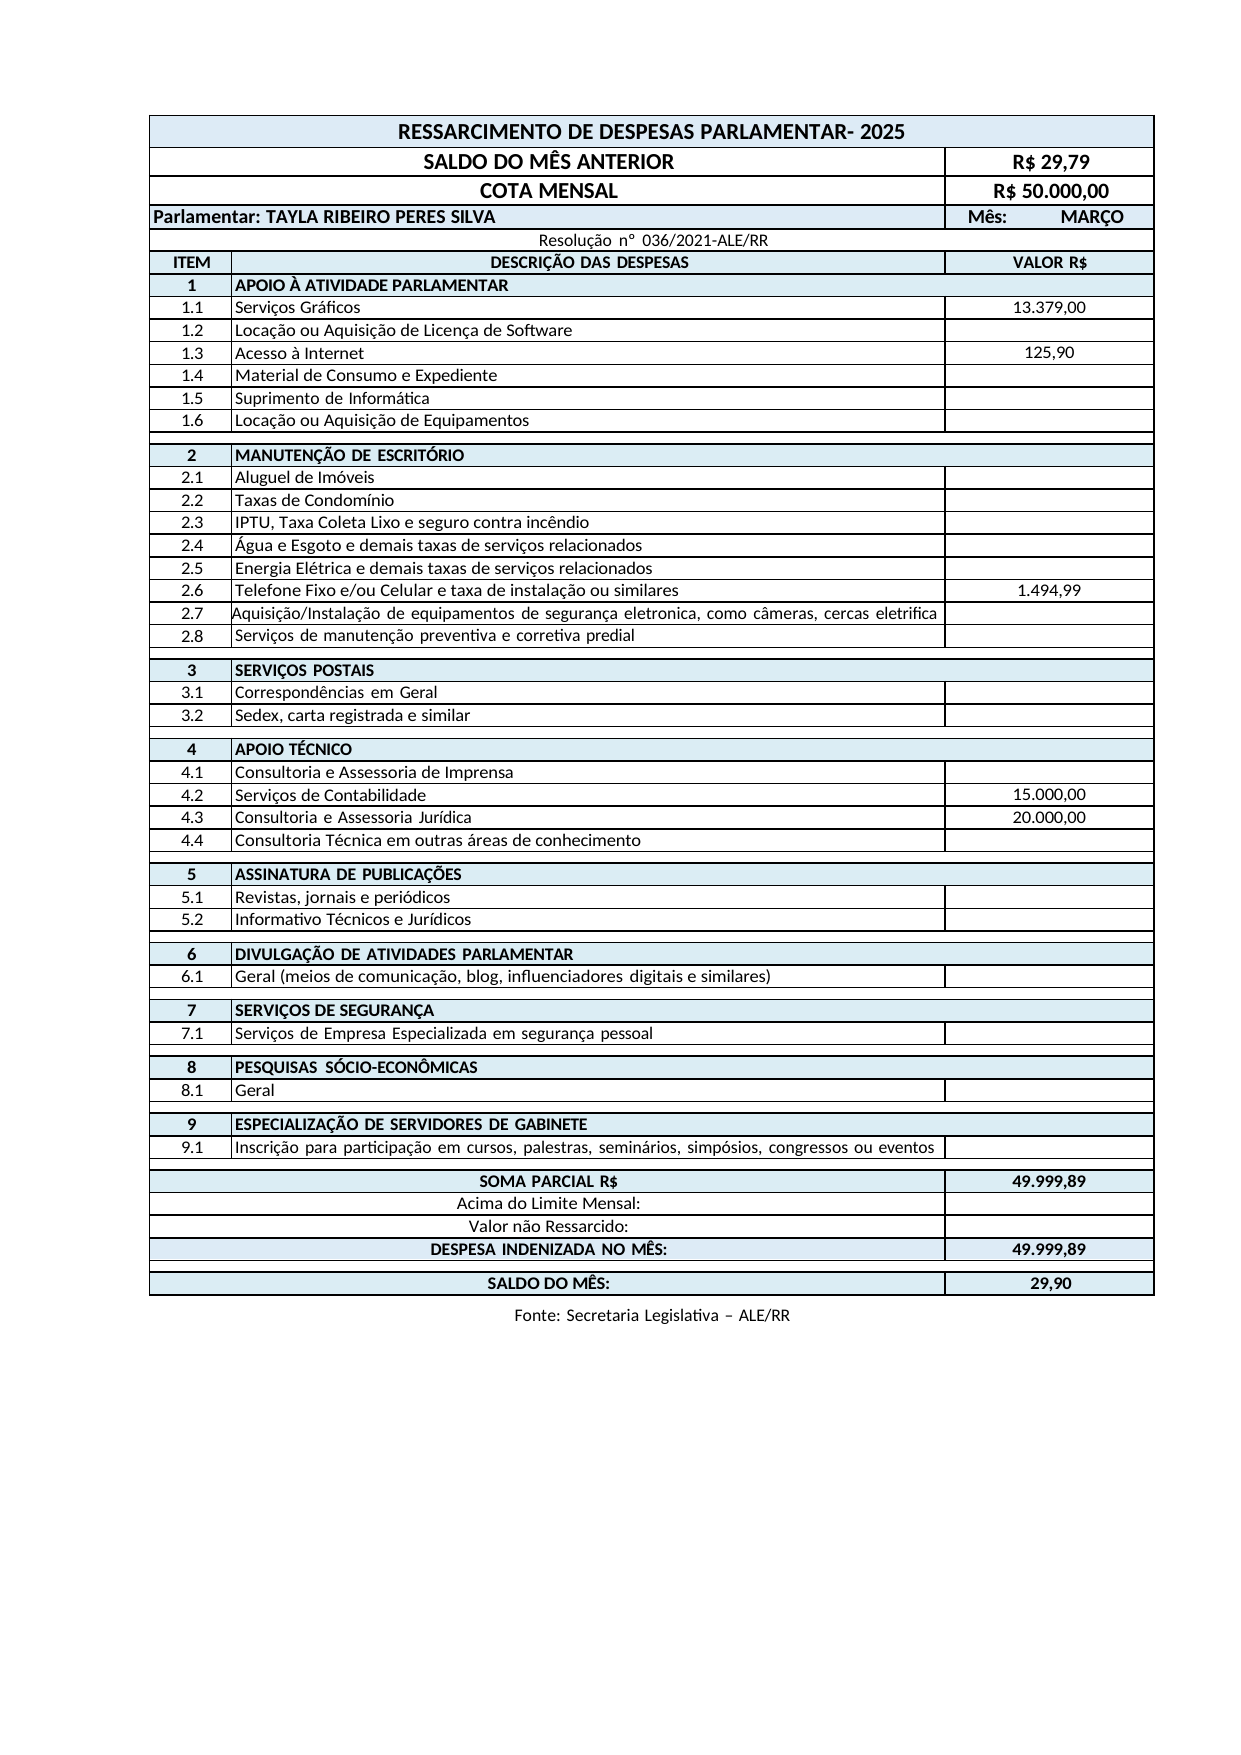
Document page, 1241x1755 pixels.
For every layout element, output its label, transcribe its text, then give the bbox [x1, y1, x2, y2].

table_cell Energia Elétrica e demais taxas de serviços relacionados [232, 558, 944, 578]
table_cell 3 [150, 660, 231, 681]
table_cell 2 [150, 445, 231, 466]
table_cell Locação ou Aquisição de Equipamentos [232, 410, 944, 431]
table_cell Aquisição/Instalação de equipamentos de segurança eletronica, como câmeras, cercas eletrifica [232, 603, 944, 624]
table_cell ITEM [150, 252, 231, 273]
table_cell 29,90 [946, 1273, 1153, 1294]
table_header RESSARCIMENTO DE DESPESAS PARLAMENTAR- 2025 [150, 116, 1153, 147]
table_cell 4.4 [150, 830, 231, 851]
table_cell Correspondências em Geral [232, 682, 944, 703]
table_cell [150, 648, 1153, 658]
table_cell [150, 1102, 1153, 1112]
table_cell 9.1 [150, 1137, 231, 1157]
table_cell 1.494,99 [946, 580, 1153, 601]
table_cell 5.2 [150, 909, 231, 930]
table_cell 9 [150, 1114, 231, 1135]
table_cell [946, 320, 1153, 341]
table_cell 2.3 [150, 512, 231, 533]
table_cell Acesso à Internet [232, 342, 944, 363]
table_cell Parlamentar: TAYLA RIBEIRO PERES SILVA [150, 206, 944, 228]
table_cell 20.000,00 [946, 807, 1153, 828]
table_cell Serviços de manutenção preventiva e corretiva predial [232, 625, 944, 646]
table_cell Consultoria Técnica em outras áreas de conhecimento [232, 830, 944, 851]
table_cell [946, 682, 1153, 703]
table_cell [946, 490, 1153, 511]
table_cell 4.2 [150, 784, 231, 805]
table_cell 5.1 [150, 886, 231, 907]
table_cell Geral [232, 1080, 944, 1101]
table_cell 1 [150, 275, 231, 296]
table_cell VALOR R$ [946, 252, 1153, 273]
table_cell [946, 886, 1153, 907]
table_cell ESPECIALIZAÇÃO DE SERVIDORES DE GABINETE [232, 1114, 1153, 1135]
table_cell 1.3 [150, 342, 231, 363]
table_cell [150, 852, 1153, 862]
table_cell [946, 535, 1153, 556]
table_cell Valor não Ressarcido: [150, 1216, 944, 1237]
table_cell [946, 512, 1153, 533]
table_cell MANUTENÇÃO DE ESCRITÓRIO [232, 445, 1153, 466]
table_cell 5 [150, 864, 231, 885]
table_cell DESPESA INDENIZADA NO MÊS: [150, 1239, 944, 1259]
table_cell SALDO DO MÊS ANTERIOR [150, 148, 944, 175]
table_cell [150, 988, 1153, 998]
table_cell 2.7 [150, 603, 231, 624]
table_cell IPTU, Taxa Coleta Lixo e seguro contra incêndio [232, 512, 944, 533]
table_cell Telefone Fixo e/ou Celular e taxa de instalação ou similares [232, 580, 944, 601]
table_cell SERVIÇOS DE SEGURANÇA [232, 1000, 1153, 1021]
table_cell 1.4 [150, 365, 231, 386]
table_cell 1.1 [150, 297, 231, 318]
text Fonte: Secretaria Legislativa – ALE/RR [148, 1304, 1157, 1326]
table_cell APOIO À ATIVIDADE PARLAMENTAR [232, 275, 1153, 296]
table_cell [150, 1045, 1153, 1055]
table_cell [946, 762, 1153, 783]
table_cell Inscrição para participação em cursos, palestras, seminários, simpósios, congressos ou eventos [232, 1137, 944, 1157]
table_cell [946, 558, 1153, 578]
table_cell [946, 1193, 1153, 1214]
table_cell [946, 365, 1153, 386]
table_cell ASSINATURA DE PUBLICAÇÕES [232, 864, 1153, 885]
table_cell 3.1 [150, 682, 231, 703]
table_cell 49.999,89 [946, 1171, 1153, 1192]
table_cell COTA MENSAL [150, 177, 944, 204]
table_cell 125,90 [946, 342, 1153, 363]
table_cell [946, 1080, 1153, 1101]
table_cell Resolução nº 036/2021-ALE/RR [150, 230, 1153, 250]
table_cell 1.2 [150, 320, 231, 341]
table_cell Sedex, carta registrada e similar [232, 705, 944, 726]
table_cell Aluguel de Imóveis [232, 467, 944, 488]
table_cell 2.2 [150, 490, 231, 511]
table_cell Serviços de Empresa Especializada em segurança pessoal [232, 1023, 944, 1044]
table_cell [946, 705, 1153, 726]
table_cell [150, 1261, 1153, 1271]
table_cell 2.4 [150, 535, 231, 556]
table_cell 1.6 [150, 410, 231, 431]
table_cell [150, 932, 1153, 942]
table_cell DESCRIÇÃO DAS DESPESAS [232, 252, 944, 273]
table_cell [946, 1137, 1153, 1157]
table_cell 4.3 [150, 807, 231, 828]
table_cell Serviços de Contabilidade [232, 784, 944, 805]
table_cell [150, 727, 1153, 737]
table_cell [946, 410, 1153, 431]
table_cell R$ 29,79 [946, 148, 1153, 175]
table_cell DIVULGAÇÃO DE ATIVIDADES PARLAMENTAR [232, 943, 1153, 964]
table_cell 3.2 [150, 705, 231, 726]
table_cell Taxas de Condomínio [232, 490, 944, 511]
table_cell [946, 1216, 1153, 1237]
table_cell Material de Consumo e Expediente [232, 365, 944, 386]
table_cell 13.379,00 [946, 297, 1153, 318]
table_cell Revistas, jornais e periódicos [232, 886, 944, 907]
table_cell 4 [150, 739, 231, 760]
table_cell 7.1 [150, 1023, 231, 1044]
table_cell Água e Esgoto e demais taxas de serviços relacionados [232, 535, 944, 556]
table_cell 8.1 [150, 1080, 231, 1101]
table_cell [946, 909, 1153, 930]
table_cell 2.8 [150, 625, 231, 646]
table_cell [946, 1023, 1153, 1044]
table_cell Suprimento de Informática [232, 388, 944, 409]
table_cell [150, 433, 1153, 443]
table_cell 6.1 [150, 966, 231, 987]
table_cell [946, 625, 1153, 646]
table_cell Mês: MARÇO [946, 206, 1153, 228]
table_cell 7 [150, 1000, 231, 1021]
table_cell Locação ou Aquisição de Licença de Software [232, 320, 944, 341]
table_cell R$ 50.000,00 [946, 177, 1153, 204]
table_cell 2.1 [150, 467, 231, 488]
table_cell [946, 830, 1153, 851]
table_cell 6 [150, 943, 231, 964]
table_cell 2.5 [150, 558, 231, 578]
table_cell 1.5 [150, 388, 231, 409]
table_cell 15.000,00 [946, 784, 1153, 805]
table_cell SALDO DO MÊS: [150, 1273, 944, 1294]
table_cell APOIO TÉCNICO [232, 739, 1153, 760]
table_cell SERVIÇOS POSTAIS [232, 660, 1153, 681]
table_cell Geral (meios de comunicação, blog, influenciadores digitais e similares) [232, 966, 944, 987]
table_cell 4.1 [150, 762, 231, 783]
table_cell Serviços Gráficos [232, 297, 944, 318]
table_cell Consultoria e Assessoria de Imprensa [232, 762, 944, 783]
table_cell PESQUISAS SÓCIO-ECONÔMICAS [232, 1057, 1153, 1078]
table_cell Informativo Técnicos e Jurídicos [232, 909, 944, 930]
table_cell [946, 603, 1153, 624]
table_cell [150, 1159, 1153, 1169]
table_cell Acima do Limite Mensal: [150, 1193, 944, 1214]
table_cell [946, 467, 1153, 488]
table_cell SOMA PARCIAL R$ [150, 1171, 944, 1192]
table_cell 49.999,89 [946, 1239, 1153, 1259]
table_cell Consultoria e Assessoria Jurídica [232, 807, 944, 828]
table_cell [946, 966, 1153, 987]
table_cell [946, 388, 1153, 409]
table_cell 2.6 [150, 580, 231, 601]
table_cell 8 [150, 1057, 231, 1078]
